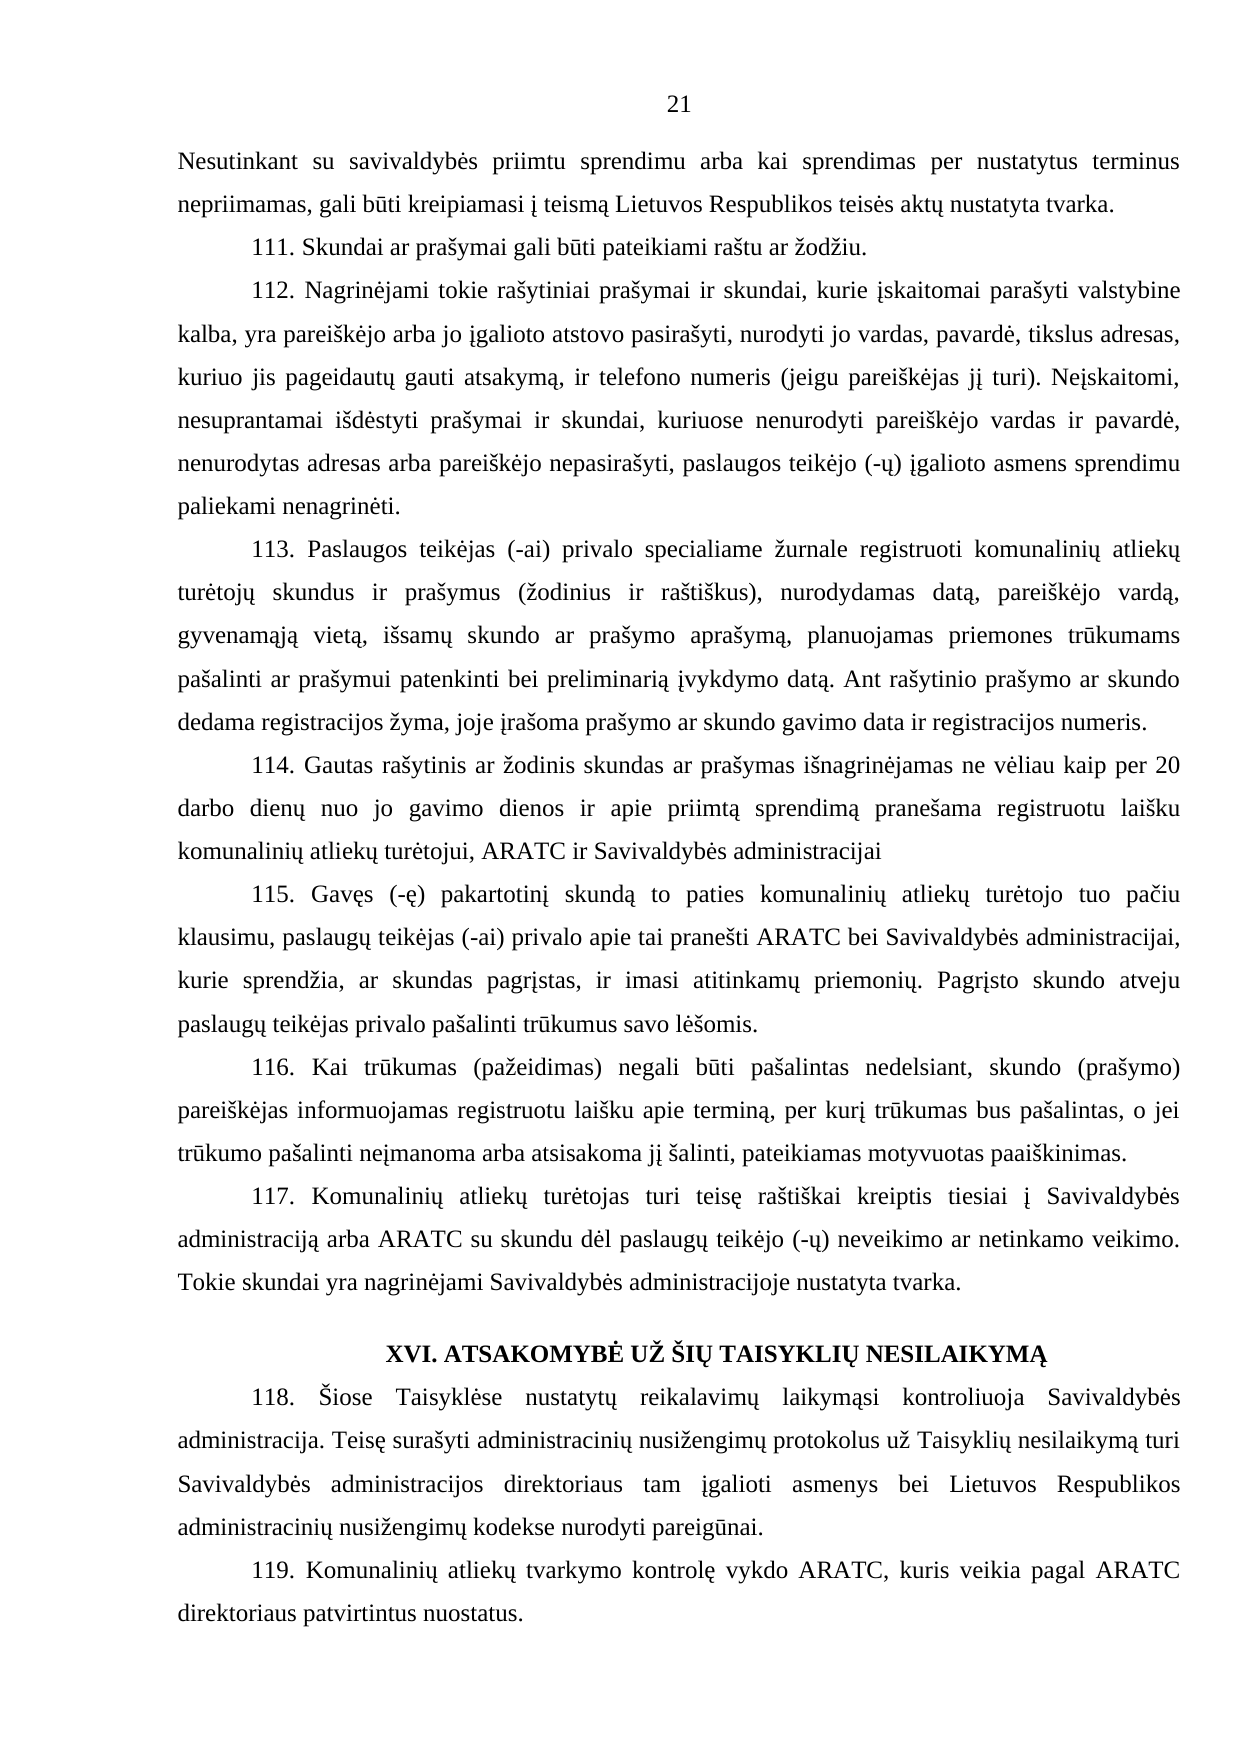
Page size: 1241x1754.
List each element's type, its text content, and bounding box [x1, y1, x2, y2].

text 118. Šiose Taisyklėse nustatytų reikalavimų laikymąsi kontroliuoja Savivaldybės administracija. Teisę surašyti administracinių nusižengimų protokolus už Taisyklių nesilaikymą turi Savivaldybės administracijos direktoriaus tam įgalioti asmenys bei Lietuvos Respublikos administracinių nusižengimų kodekse nurodyti pareigūnai. [177, 1382, 1181, 1541]
text 117. Komunalinių atliekų turėtojas turi teisę raštiškai kreiptis tiesiai į Savivaldybės administraciją arba ARATC su skundu dėl paslaugų teikėjo (-ų) neveikimo ar netinkamo veikimo. Tokie skundai yra nagrinėjami Savivaldybės administracijoje nustatyta tvarka. [177, 1181, 1181, 1296]
text 111. Skundai ar prašymai gali būti pateikiami raštu ar žodžiu. [177, 232, 1181, 261]
text 119. Komunalinių atliekų tvarkymo kontrolę vykdo ARATC, kuris veikia pagal ARATC direktoriaus patvirtintus nuostatus. [177, 1555, 1181, 1627]
text 116. Kai trūkumas (pažeidimas) negali būti pašalintas nedelsiant, skundo (prašymo) pareiškėjas informuojamas registruotu laišku apie terminą, per kurį trūkumas bus pašalintas, o jei trūkumo pašalinti neįmanoma arba atsisakoma jį šalinti, pateikiamas motyvuotas paaiškinimas. [177, 1052, 1181, 1167]
text 113. Paslaugos teikėjas (-ai) privalo specialiame žurnale registruoti komunalinių atliekų turėtojų skundus ir prašymus (žodinius ir raštiškus), nurodydamas datą, pareiškėjo vardą, gyvenamąją vietą, išsamų skundo ar prašymo aprašymą, planuojamas priemones trūkumams pašalinti ar prašymui patenkinti bei preliminarią įvykdymo datą. Ant rašytinio prašymo ar skundo dedama registracijos žyma, joje įrašoma prašymo ar skundo gavimo data ir registracijos numeris. [177, 534, 1181, 736]
text 112. Nagrinėjami tokie rašytiniai prašymai ir skundai, kurie įskaitomai parašyti valstybine kalba, yra pareiškėjo arba jo įgalioto atstovo pasirašyti, nurodyti jo vardas, pavardė, tikslus adresas, kuriuo jis pageidautų gauti atsakymą, ir telefono numeris (jeigu pareiškėjas jį turi). Neįskaitomi, nesuprantamai išdėstyti prašymai ir skundai, kuriuose nenurodyti pareiškėjo vardas ir pavardė, nenurodytas adresas arba pareiškėjo nepasirašyti, paslaugos teikėjo (-ų) įgalioto asmens sprendimu paliekami nenagrinėti. [177, 276, 1181, 520]
text 115. Gavęs (-ę) pakartotinį skundą to paties komunalinių atliekų turėtojo tuo pačiu klausimu, paslaugų teikėjas (-ai) privalo apie tai pranešti ARATC bei Savivaldybės administracijai, kurie sprendžia, ar skundas pagrįstas, ir imasi atitinkamų priemonių. Pagrįsto skundo atveju paslaugų teikėjas privalo pašalinti trūkumus savo lėšomis. [177, 879, 1181, 1037]
text 114. Gautas rašytinis ar žodinis skundas ar prašymas išnagrinėjamas ne vėliau kaip per 20 darbo dienų nuo jo gavimo dienos ir apie priimtą sprendimą pranešama registruotu laišku komunalinių atliekų turėtojui, ARATC ir Savivaldybės administracijai [177, 750, 1181, 865]
text Nesutinkant su savivaldybės priimtu sprendimu arba kai sprendimas per nustatytus terminus nepriimamas, gali būti kreipiamasi į teismą Lietuvos Respublikos teisės aktų nustatyta tvarka. [177, 146, 1181, 218]
text XVI. ATSAKOMYBĖ UŽ ŠIŲ TAISYKLIŲ NESILAIKYMĄ [252, 1339, 1181, 1368]
